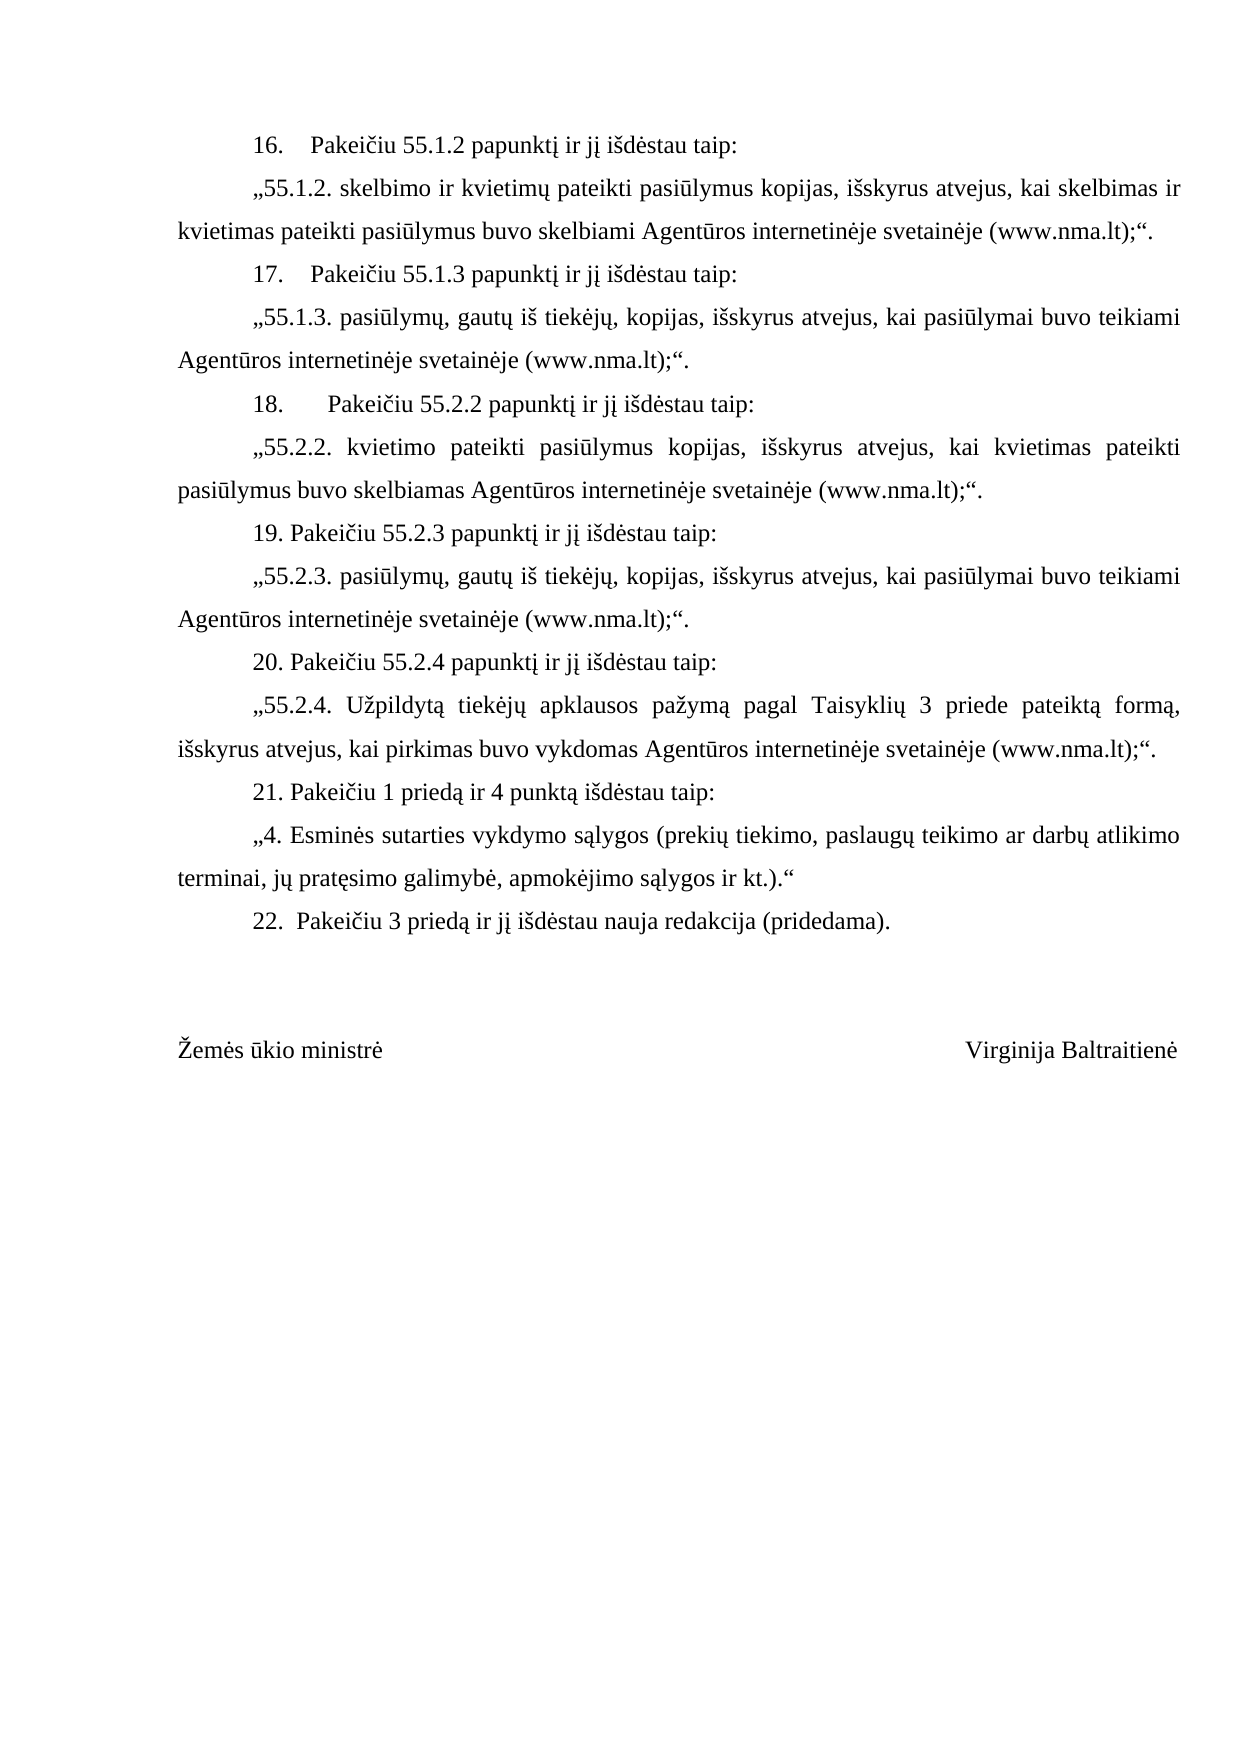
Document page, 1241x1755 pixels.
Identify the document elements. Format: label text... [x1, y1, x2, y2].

text „55.2.2. kvietimo pateikti pasiūlymus kopijas, išskyrus atvejus, kai kvietimas pateikti pasiūlymus buvo skelbiamas Agentūros internetinėje svetainėje (www.nma.lt);“. [177, 432, 1181, 504]
text 17. Pakeičiu 55.1.3 papunktį ir jį išdėstau taip: [177, 259, 1181, 288]
text „55.2.4. Užpildytą tiekėjų apklausos pažymą pagal Taisyklių 3 priede pateiktą formą, išskyrus atvejus, kai pirkimas buvo vykdomas Agentūros internetinėje svetainėje (www.nma.lt);“. [177, 691, 1181, 762]
text „4. Esminės sutarties vykdymo sąlygos (prekių tiekimo, paslaugų teikimo ar darbų atlikimo terminai, jų pratęsimo galimybė, apmokėjimo sąlygos ir kt.).“ [177, 820, 1181, 892]
text 22. Pakeičiu 3 priedą ir jį išdėstau nauja redakcija (pridedama). [177, 906, 1181, 935]
text 21. Pakeičiu 1 priedą ir 4 punktą išdėstau taip: [177, 777, 1181, 806]
text Žemės ūkio ministrė Virginija Baltraitienė [177, 1036, 1181, 1064]
text „55.1.2. skelbimo ir kvietimų pateikti pasiūlymus kopijas, išskyrus atvejus, kai skelbimas ir kvietimas pateikti pasiūlymus buvo skelbiami Agentūros internetinėje svetainėje (www.nma.lt);“. [177, 173, 1181, 245]
text „55.2.3. pasiūlymų, gautų iš tiekėjų, kopijas, išskyrus atvejus, kai pasiūlymai buvo teikiami Agentūros internetinėje svetainėje (www.nma.lt);“. [177, 561, 1181, 633]
text „55.1.3. pasiūlymų, gautų iš tiekėjų, kopijas, išskyrus atvejus, kai pasiūlymai buvo teikiami Agentūros internetinėje svetainėje (www.nma.lt);“. [177, 302, 1181, 374]
text 16. Pakeičiu 55.1.2 papunktį ir jį išdėstau taip: [177, 130, 1181, 159]
text 20. Pakeičiu 55.2.4 papunktį ir jį išdėstau taip: [177, 647, 1181, 676]
text 18. Pakeičiu 55.2.2 papunktį ir jį išdėstau taip: [177, 389, 1181, 417]
text 19. Pakeičiu 55.2.3 papunktį ir jį išdėstau taip: [177, 518, 1181, 547]
